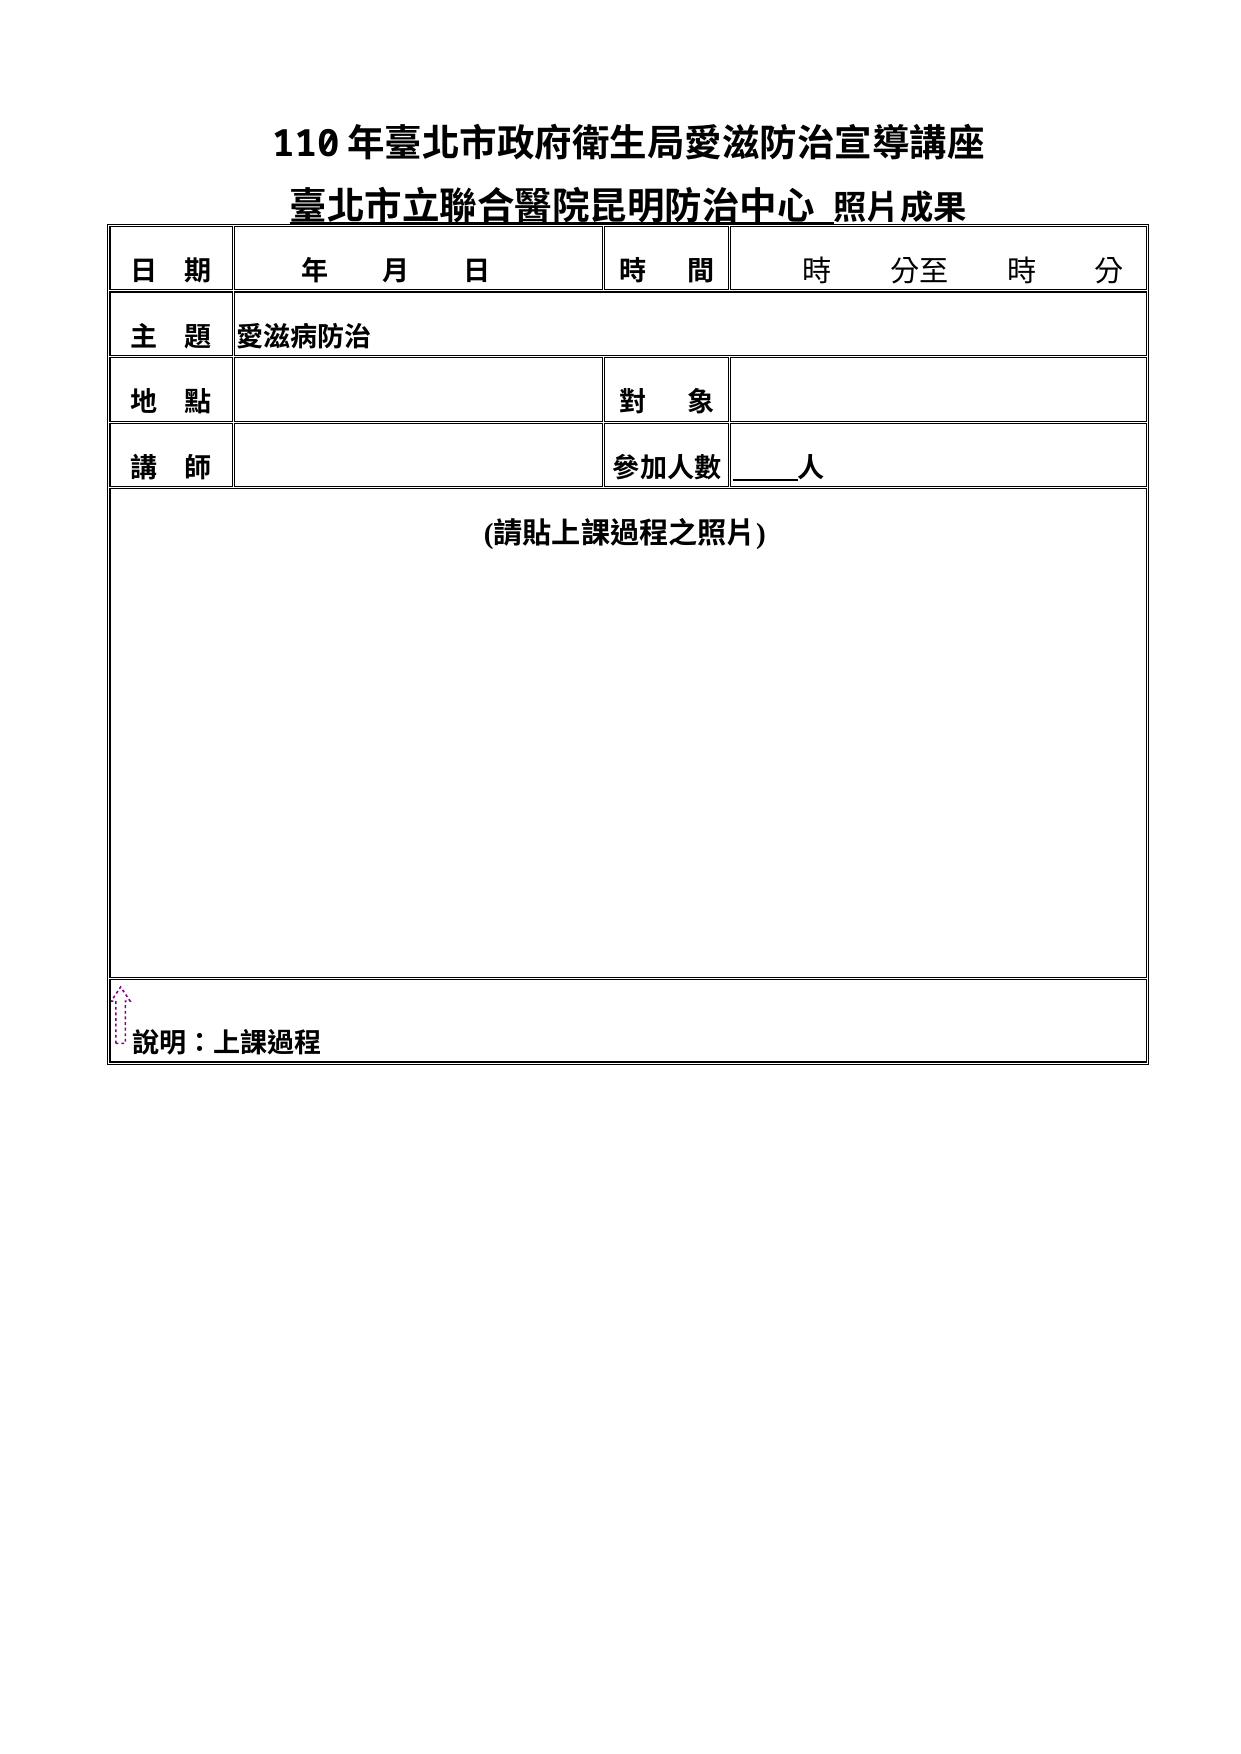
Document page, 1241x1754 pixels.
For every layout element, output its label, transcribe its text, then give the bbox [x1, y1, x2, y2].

table_cell 愛滋病防治 [235, 293, 1146, 355]
table_header 年 月 日 [235, 227, 602, 289]
table_cell 講 師 [111, 424, 232, 486]
text 臺北市立聯合醫院昆明防治中心 照片成果 [187, 161, 1069, 224]
table_cell (請貼上課過程之照片) [111, 489, 1146, 977]
table_header 時 間 [605, 227, 728, 289]
table_cell 人 [731, 424, 1146, 486]
table_cell 地 點 [111, 358, 232, 421]
table_cell [235, 358, 602, 421]
table_header 日 期 [111, 227, 232, 289]
table_cell 對 象 [605, 358, 728, 421]
table_cell [235, 424, 602, 486]
table_cell 說明：上課過程 [111, 980, 1146, 1061]
table_cell [731, 358, 1146, 421]
table_cell 主 題 [111, 293, 232, 355]
table_cell 參加人數 [605, 424, 728, 486]
table_header 時 分至 時 分 [731, 227, 1146, 289]
text 110年臺北市政府衛生局愛滋防治宣導講座 [187, 99, 1069, 161]
